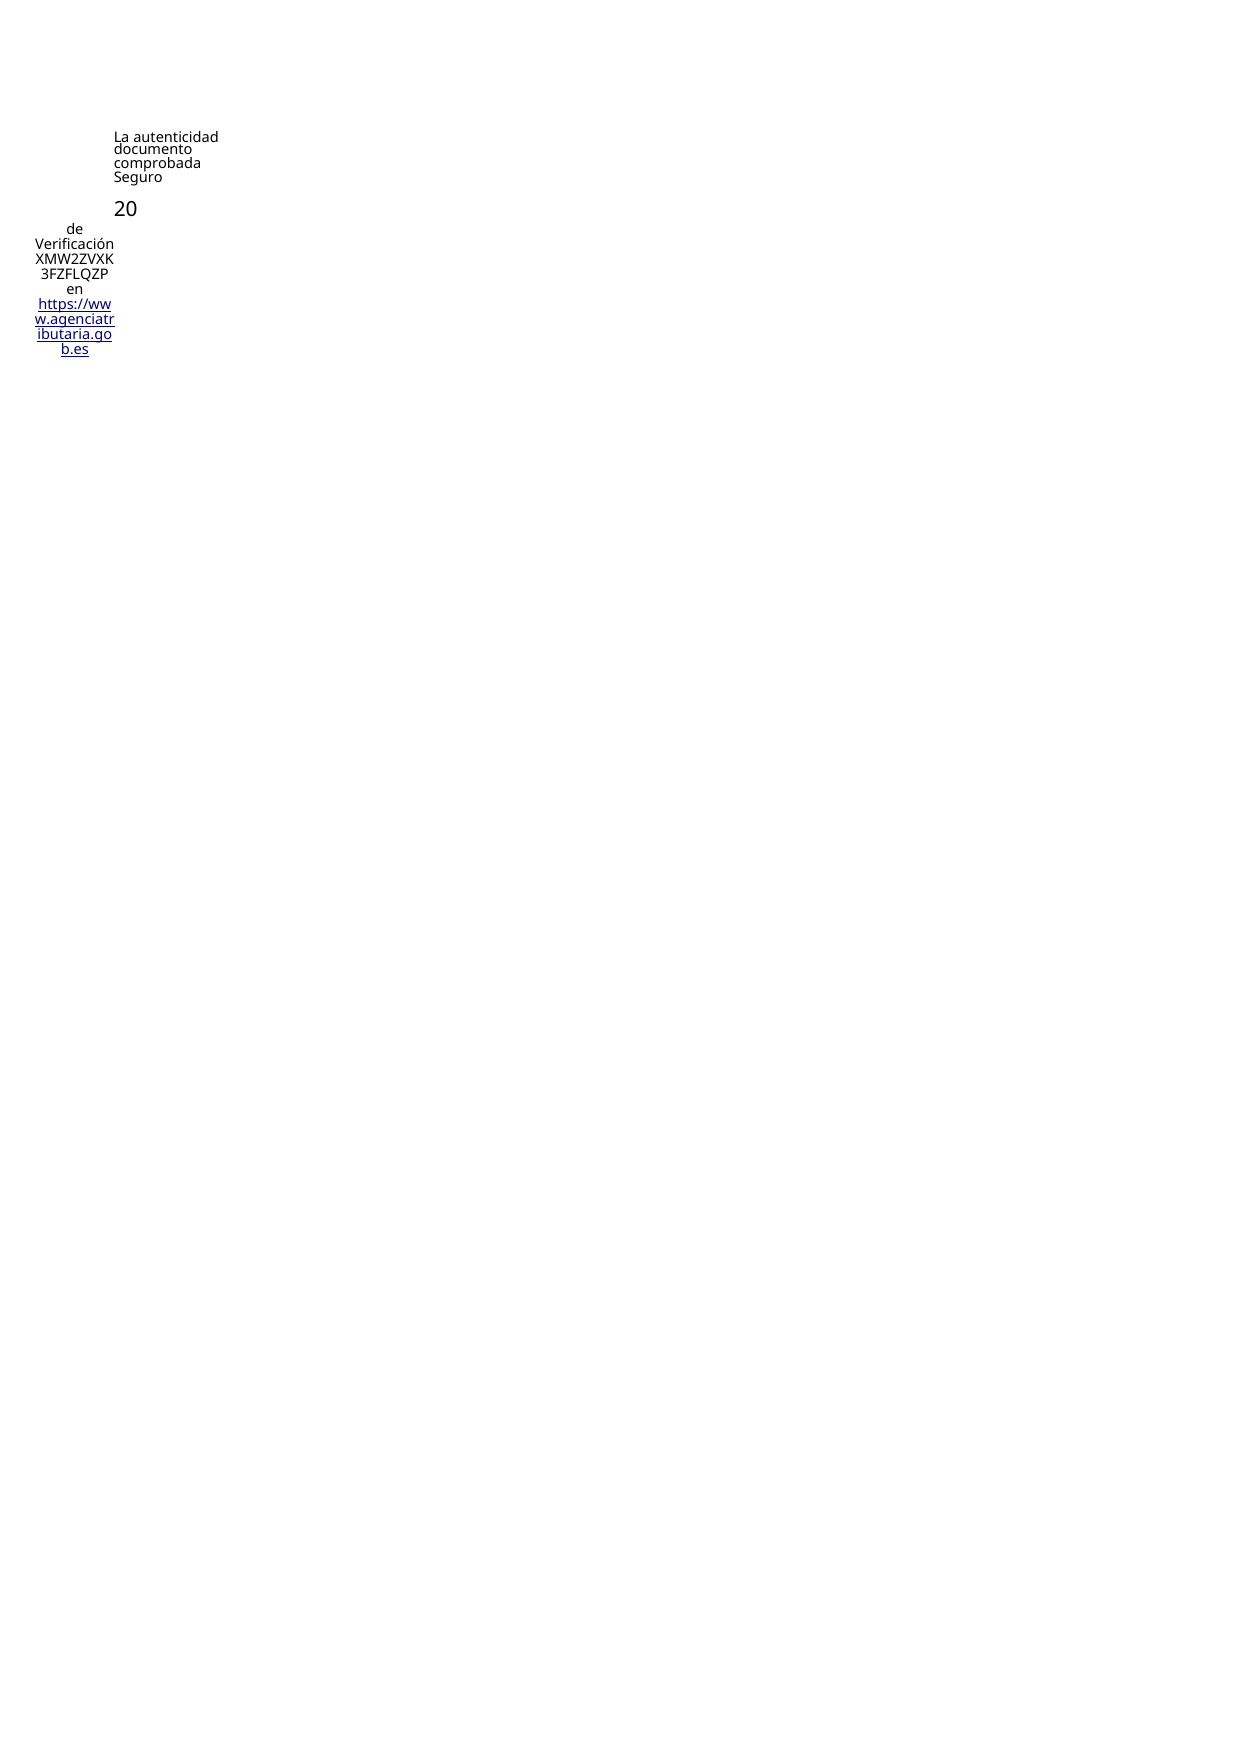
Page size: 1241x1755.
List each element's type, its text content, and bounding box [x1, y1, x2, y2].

text de Verificación XMW2ZVXK3FZFLQZP en https://www.agenciatributaria.gob.es [33, 222, 116, 357]
